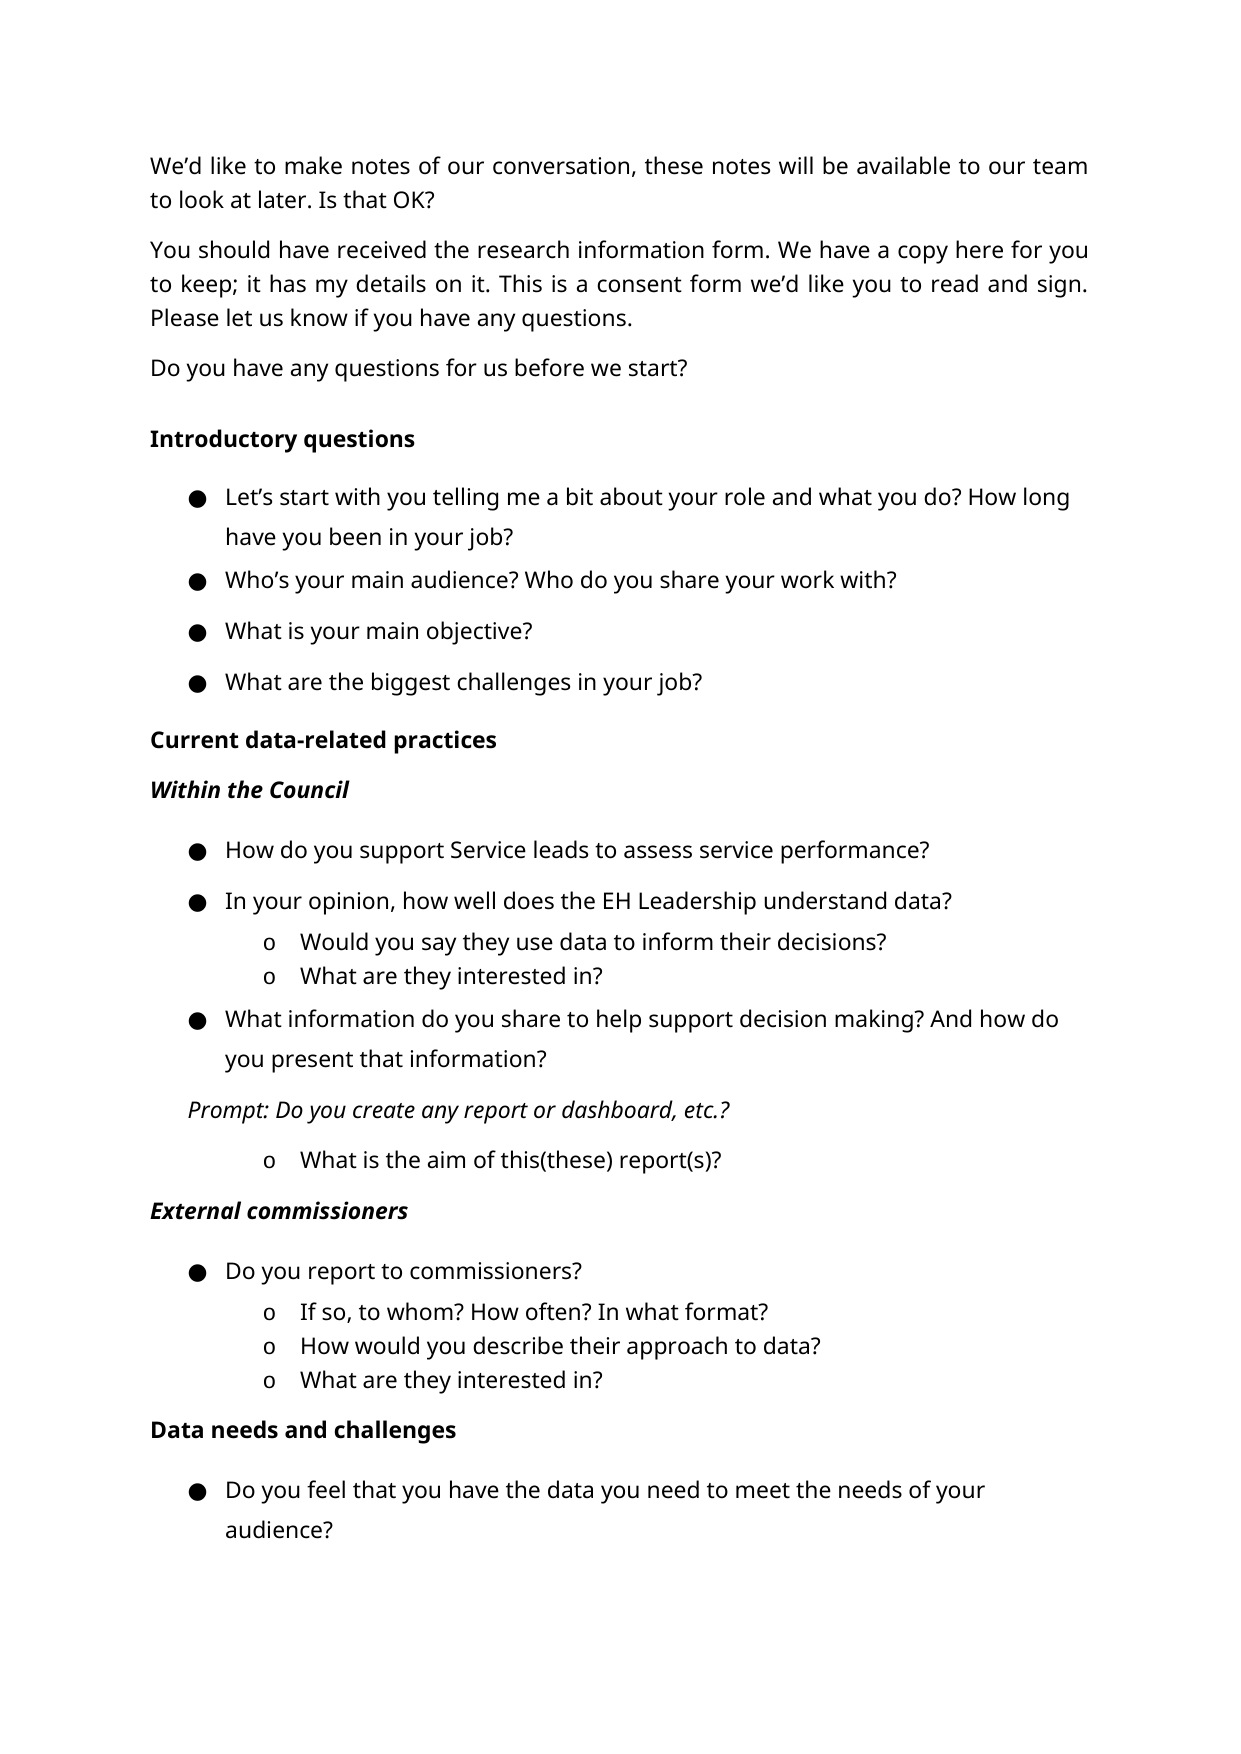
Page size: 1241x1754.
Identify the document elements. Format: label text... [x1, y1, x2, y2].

list Do you report to commissioners? [187, 1245, 1090, 1292]
list Do you feel that you have the data you need to meet the needs of your audience? [187, 1464, 1090, 1545]
list Let’s start with you telling me a bit about your role and what you do? How long have you been in your job? [187, 472, 1090, 552]
list If so, to whom? How often? In what format? [262, 1296, 1090, 1327]
text We’d like to make notes of our conversation, these notes will be available to our team to look at later. Is that OK? [150, 150, 1090, 215]
list Would you say they use data to inform their decisions? [262, 926, 1090, 957]
list What is the aim of this(these) report(s)? [262, 1144, 1090, 1176]
text Data needs and challenges [150, 1414, 1090, 1445]
text Current data-related practices [150, 724, 1090, 755]
list How do you support Service leads to assess service performance? [187, 825, 1090, 872]
list What are they interested in? [262, 1363, 1090, 1395]
text Do you have any questions for us before we start? [150, 352, 1090, 383]
text External commissioners [150, 1195, 1090, 1226]
list What are they interested in? [262, 960, 1090, 991]
text Prompt: Do you create any report or dashboard, etc.? [187, 1094, 1090, 1125]
list What are the biggest challenges in your job? [187, 656, 1090, 703]
text Within the Council [150, 774, 1090, 806]
subtitle Introductory questions [150, 423, 1090, 454]
list In your opinion, how well does the EH Leadership understand data? [187, 875, 1090, 922]
list What information do you share to help support decision making? And how do you present that information? [187, 994, 1090, 1074]
list Who’s your main audience? Who do you share your work with? [187, 555, 1090, 602]
text You should have received the research information form. We have a copy here for you to keep; it has my details on it. This is a consent form we’d like you to read and sign. Please let us know if you have any questions. [150, 234, 1090, 333]
list How would you describe their approach to data? [262, 1330, 1090, 1361]
list What is your main objective? [187, 606, 1090, 653]
